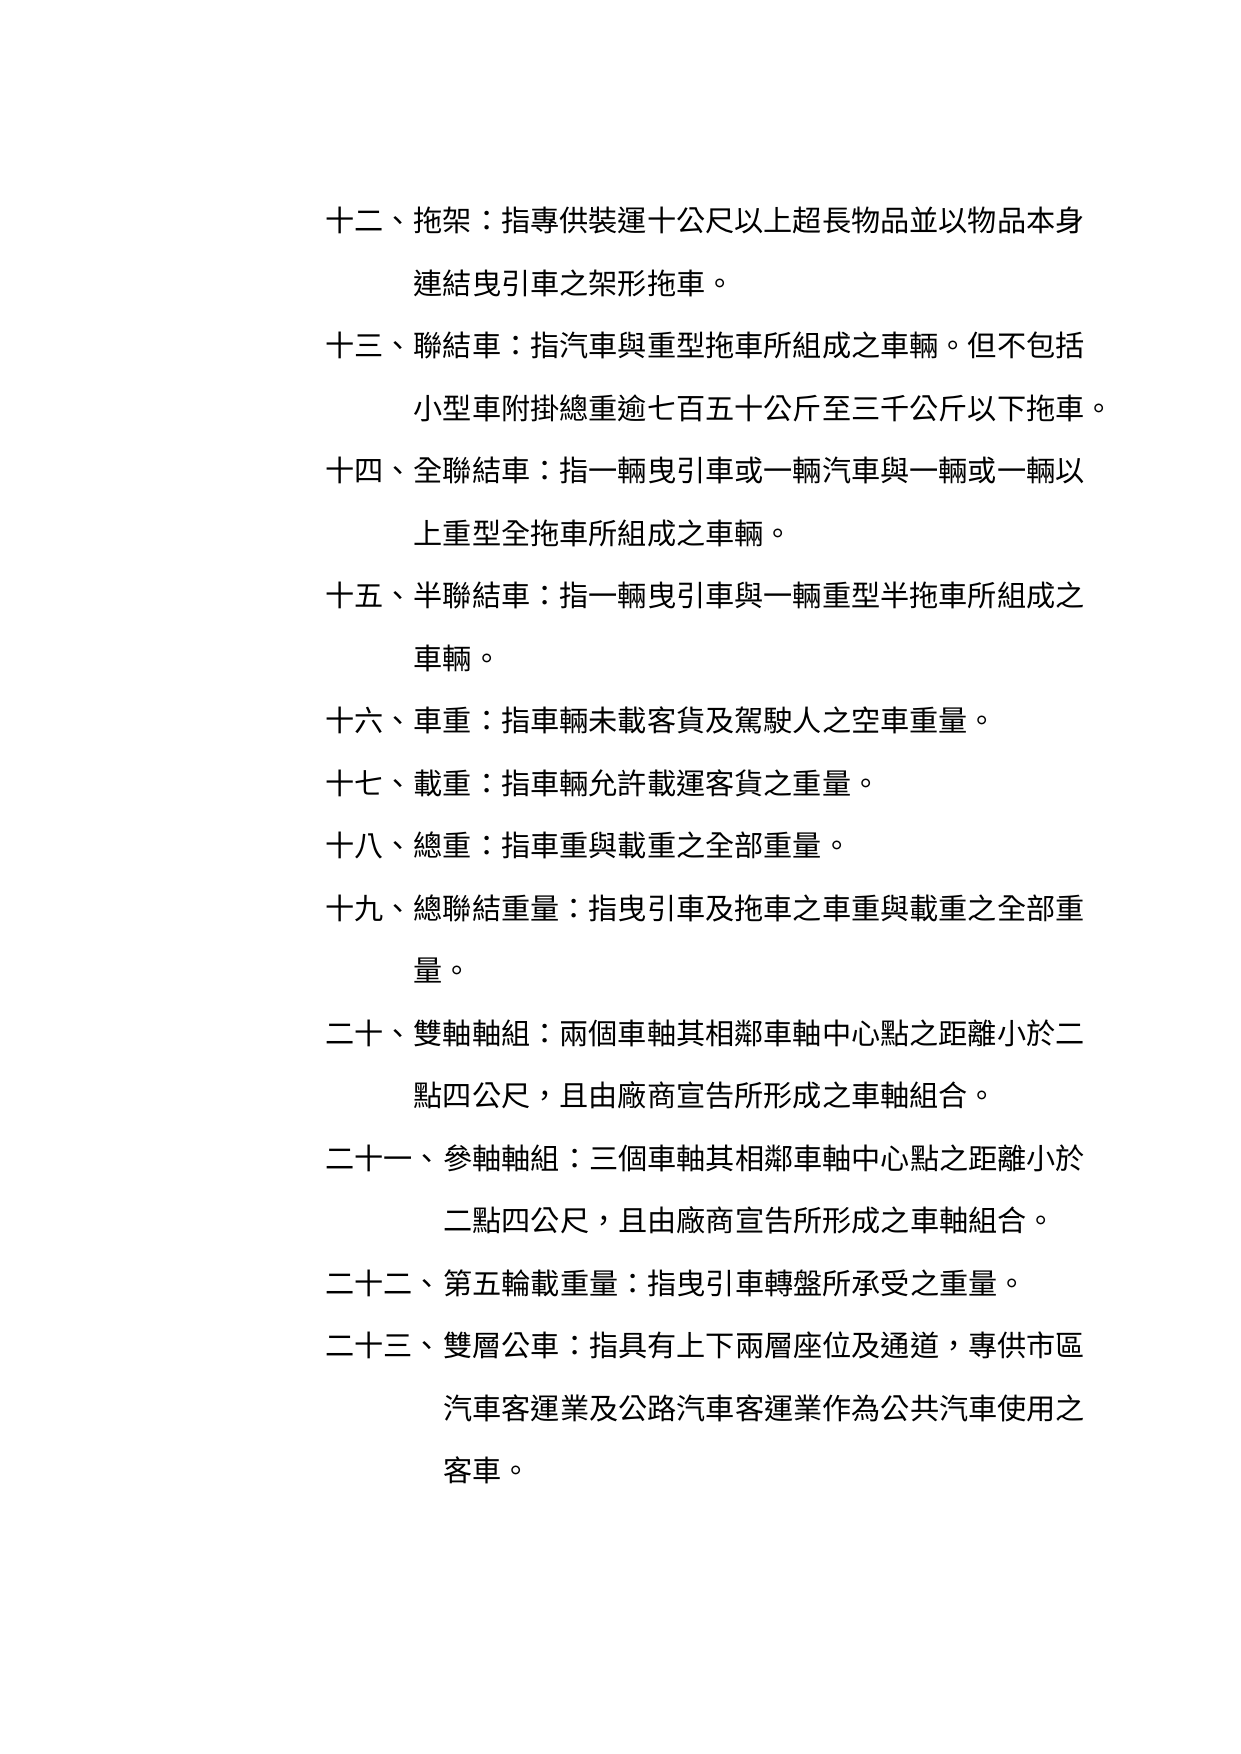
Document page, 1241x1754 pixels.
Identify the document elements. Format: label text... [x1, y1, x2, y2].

list 雙層公車：指具有上下兩層座位及通道，專供市區汽車客運業及公路汽車客運業作為公共汽車使用之客車。 [325, 1302, 1092, 1490]
list 雙軸軸組：兩個車軸其相鄰車軸中心點之距離小於二點四公尺，且由廠商宣告所形成之車軸組合。 [325, 990, 1092, 1115]
list 總聯結重量：指曳引車及拖車之車重與載重之全部重量。 [325, 865, 1092, 990]
list 聯結車：指汽車與重型拖車所組成之車輛。但不包括小型車附掛總重逾七百五十公斤至三千公斤以下拖車。 [325, 302, 1092, 427]
list 拖架：指專供裝運十公尺以上超長物品並以物品本身連結曳引車之架形拖車。 [325, 177, 1092, 302]
list 車重：指車輛未載客貨及駕駛人之空車重量。 [325, 677, 1092, 740]
list 總重：指車重與載重之全部重量。 [325, 802, 1092, 865]
list 半聯結車：指一輛曳引車與一輛重型半拖車所組成之車輛。 [325, 552, 1092, 677]
list 第五輪載重量：指曳引車轉盤所承受之重量。 [325, 1240, 1092, 1302]
list 參軸軸組：三個車軸其相鄰車軸中心點之距離小於二點四公尺，且由廠商宣告所形成之車軸組合。 [325, 1115, 1092, 1240]
list 載重：指車輛允許載運客貨之重量。 [325, 740, 1092, 802]
list 全聯結車：指一輛曳引車或一輛汽車與一輛或一輛以上重型全拖車所組成之車輛。 [325, 427, 1092, 552]
